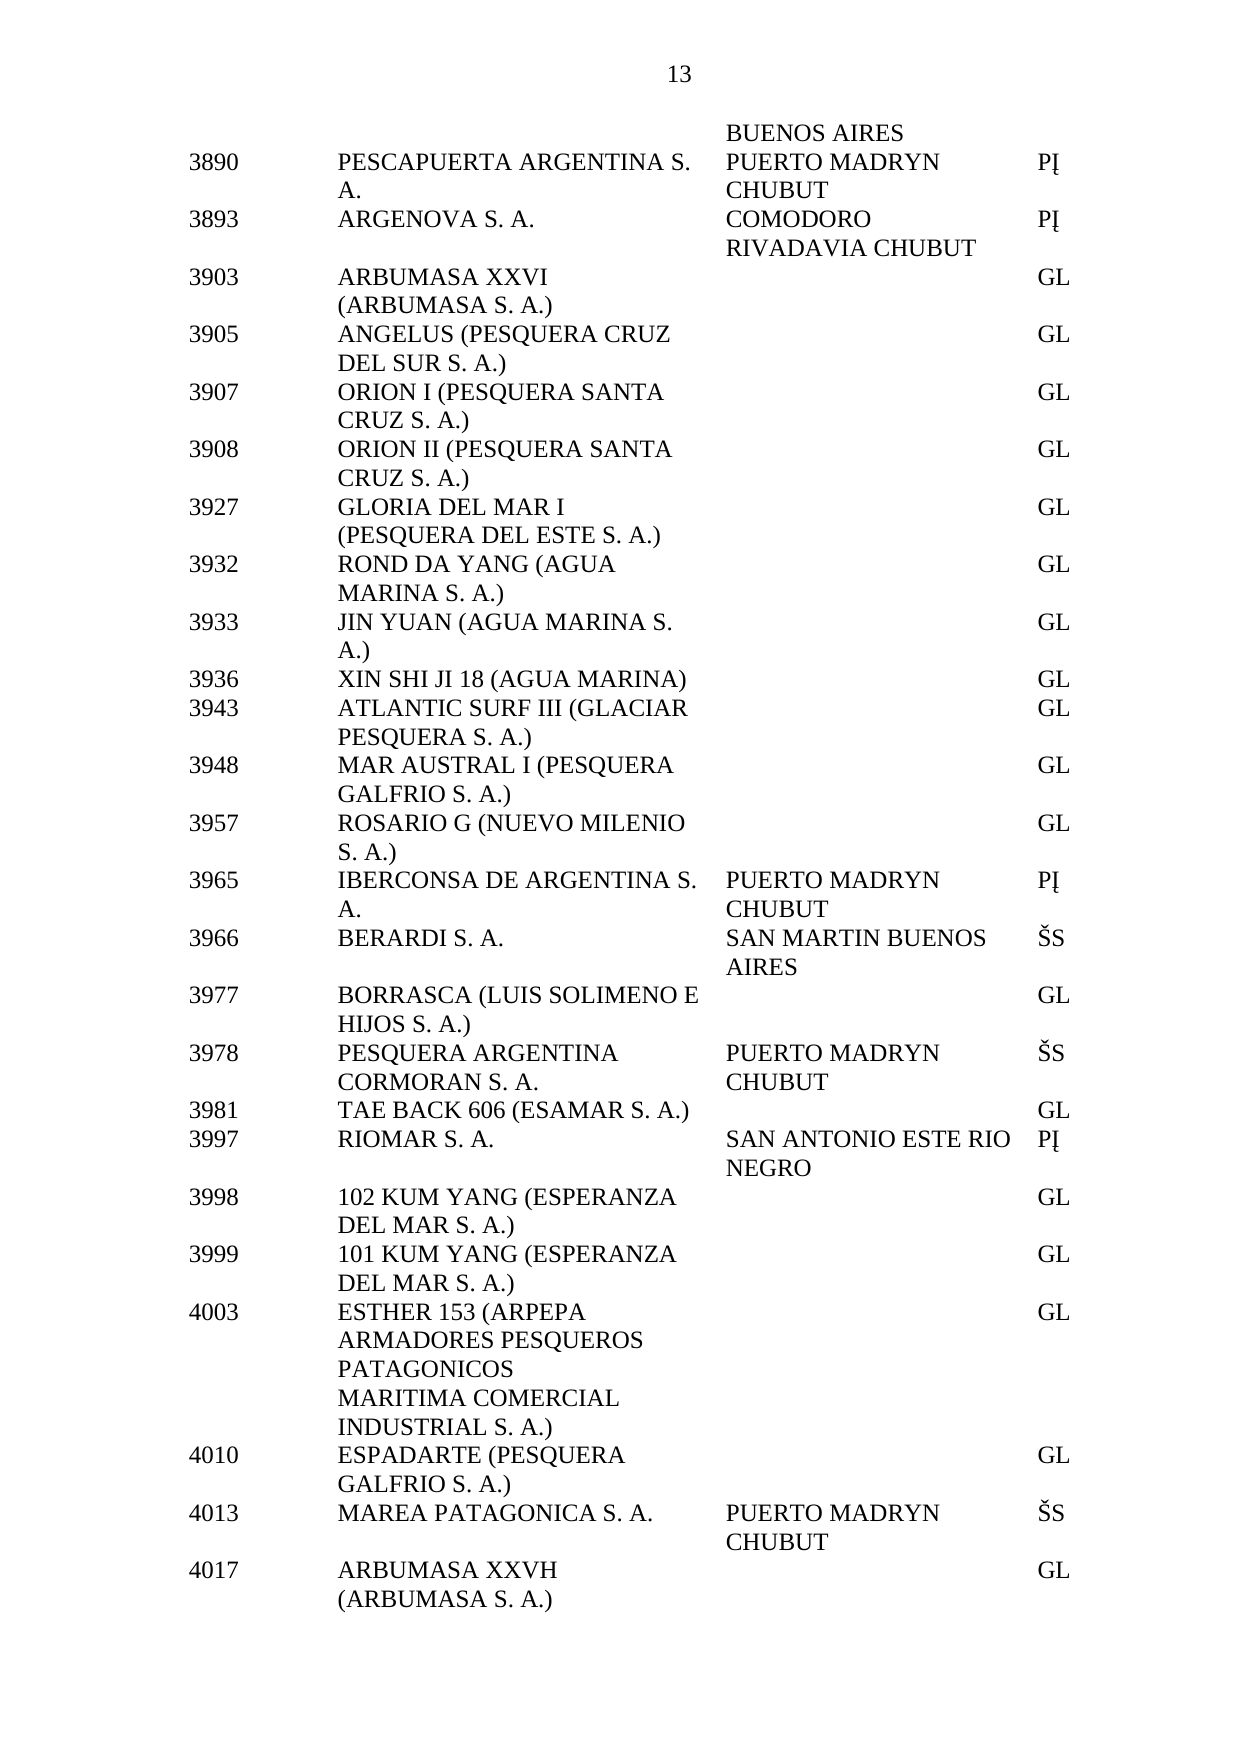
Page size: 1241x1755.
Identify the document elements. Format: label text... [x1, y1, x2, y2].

table_cell GL [1026, 664, 1179, 693]
table_cell Orion I (Pesquera Santa Cruz S. A.) [326, 377, 714, 434]
table_cell [714, 808, 1026, 866]
table_cell 3997 [177, 1124, 326, 1182]
table_cell GL [1026, 492, 1179, 549]
table_cell PUERTO MADRYN CHUBUT [714, 1498, 1026, 1556]
table_cell [714, 319, 1026, 377]
table_cell [714, 1383, 1026, 1441]
table_cell 3932 [177, 549, 326, 607]
table_cell 3981 [177, 1096, 326, 1124]
table_cell Espadarte (Pesquera Galfrio S. A.) [326, 1441, 714, 1498]
table_cell SAN MARTIN BUENOS AIRES [714, 923, 1026, 981]
table_cell [714, 981, 1026, 1038]
table_cell PĮ [1026, 204, 1179, 262]
table_cell Angelus (Pesquera Cruz del Sur S. A.) [326, 319, 714, 377]
table_cell Riomar S. A. [326, 1124, 714, 1182]
table_cell 3933 [177, 607, 326, 664]
table_cell GL [1026, 981, 1179, 1038]
table_cell Borrasca (Luis Solimeno e Hijos S. A.) [326, 981, 714, 1038]
table_cell 3999 [177, 1239, 326, 1297]
table_cell 3903 [177, 262, 326, 319]
table_cell 101 Kum Yang (Esperanza del Mar S. A.) [326, 1239, 714, 1297]
table_cell GL [1026, 262, 1179, 319]
table_cell PĮ [1026, 866, 1179, 923]
table_cell [714, 549, 1026, 607]
table_cell Argenova S. A. [326, 204, 714, 262]
table_cell [177, 1383, 326, 1441]
table_cell ŠS [1026, 1498, 1179, 1556]
table_cell 4003 [177, 1297, 326, 1383]
table_cell PĮ [1026, 147, 1179, 204]
table_cell Iberconsa de Argentina S. A. [326, 866, 714, 923]
table_cell BUENOS AIRES [714, 118, 1026, 147]
table_cell Rond Da Yang (Agua Marina S. A.) [326, 549, 714, 607]
table_cell GL [1026, 1239, 1179, 1297]
table_cell [714, 1239, 1026, 1297]
table_cell Marea Patagonica S. A. [326, 1498, 714, 1556]
table_cell [714, 377, 1026, 434]
table_cell [714, 1182, 1026, 1239]
table_cell Gloria del Mar I (Pesquera del Este S. A.) [326, 492, 714, 549]
table_cell [714, 1297, 1026, 1383]
table_cell GL [1026, 1441, 1179, 1498]
table_cell 3936 [177, 664, 326, 693]
table_cell GL [1026, 1182, 1179, 1239]
table_cell 3908 [177, 434, 326, 492]
table_cell 102 Kum Yang (Esperanza del Mar S. A.) [326, 1182, 714, 1239]
table_cell Esther 153 (Arpepa Armadores Pesqueros Patagonicos [326, 1297, 714, 1383]
table_cell 3948 [177, 751, 326, 808]
table_cell Berardi S. A. [326, 923, 714, 981]
table_cell [714, 751, 1026, 808]
table_cell [714, 607, 1026, 664]
table_cell 3943 [177, 693, 326, 751]
table_cell ŠS [1026, 923, 1179, 981]
table_cell PĮ [1026, 1124, 1179, 1182]
table_cell 3907 [177, 377, 326, 434]
table_cell COMODORO RIVADAVIA CHUBUT [714, 204, 1026, 262]
table_cell GL [1026, 1556, 1179, 1613]
table_cell GL [1026, 1096, 1179, 1124]
table_cell GL [1026, 377, 1179, 434]
table_cell 3978 [177, 1038, 326, 1096]
table_cell Jin Yuan (Agua Marina S. A.) [326, 607, 714, 664]
table_cell PUERTO MADRYN CHUBUT [714, 866, 1026, 923]
table_cell [1026, 118, 1179, 147]
table_cell [714, 262, 1026, 319]
table_cell [714, 1556, 1026, 1613]
table_cell [326, 118, 714, 147]
table_cell Arbumasa XXVH (Arbumasa S. A.) [326, 1556, 714, 1613]
table_cell GL [1026, 549, 1179, 607]
table_cell [714, 434, 1026, 492]
table_cell GL [1026, 808, 1179, 866]
table_cell 4017 [177, 1556, 326, 1613]
table_cell 3890 [177, 147, 326, 204]
table_cell GL [1026, 693, 1179, 751]
table_cell GL [1026, 319, 1179, 377]
table_cell 3893 [177, 204, 326, 262]
table_cell Maritima Comercial Industrial S. A.) [326, 1383, 714, 1441]
table_cell GL [1026, 434, 1179, 492]
table_cell Rosario G (Nuevo Milenio S. A.) [326, 808, 714, 866]
table_cell [1026, 1383, 1179, 1441]
table_cell Orion II (Pesquera Santa Cruz S. A.) [326, 434, 714, 492]
table_cell [177, 118, 326, 147]
table_cell 3966 [177, 923, 326, 981]
table_cell Tae Back 606 (Esamar S. A.) [326, 1096, 714, 1124]
table_cell 3957 [177, 808, 326, 866]
table_cell SAN ANTONIO ESTE RIO NEGRO [714, 1124, 1026, 1182]
table_cell 3998 [177, 1182, 326, 1239]
table_cell 3905 [177, 319, 326, 377]
table_cell 4013 [177, 1498, 326, 1556]
table_cell Arbumasa XXVI (Arbumasa S. A.) [326, 262, 714, 319]
table_cell [714, 1096, 1026, 1124]
table_cell Atlantic Surf III (Glaciar Pesquera S. A.) [326, 693, 714, 751]
table_cell GL [1026, 751, 1179, 808]
table_cell PUERTO MADRYN CHUBUT [714, 1038, 1026, 1096]
table_cell GL [1026, 607, 1179, 664]
table_cell ŠS [1026, 1038, 1179, 1096]
table_cell [714, 693, 1026, 751]
table_cell [714, 492, 1026, 549]
table_cell 4010 [177, 1441, 326, 1498]
table_cell 3927 [177, 492, 326, 549]
table_cell Mar Austral I (Pesquera Galfrio S. A.) [326, 751, 714, 808]
table_cell 3977 [177, 981, 326, 1038]
table_cell Pesquera Argentina Cormoran S. A. [326, 1038, 714, 1096]
table_cell [714, 1441, 1026, 1498]
table_cell Pescapuerta Argentina S. A. [326, 147, 714, 204]
table_cell [714, 664, 1026, 693]
table_cell GL [1026, 1297, 1179, 1383]
table_cell PUERTO MADRYN CHUBUT [714, 147, 1026, 204]
table_cell Xin Shi Ji 18 (Agua Marina) [326, 664, 714, 693]
table_cell 3965 [177, 866, 326, 923]
